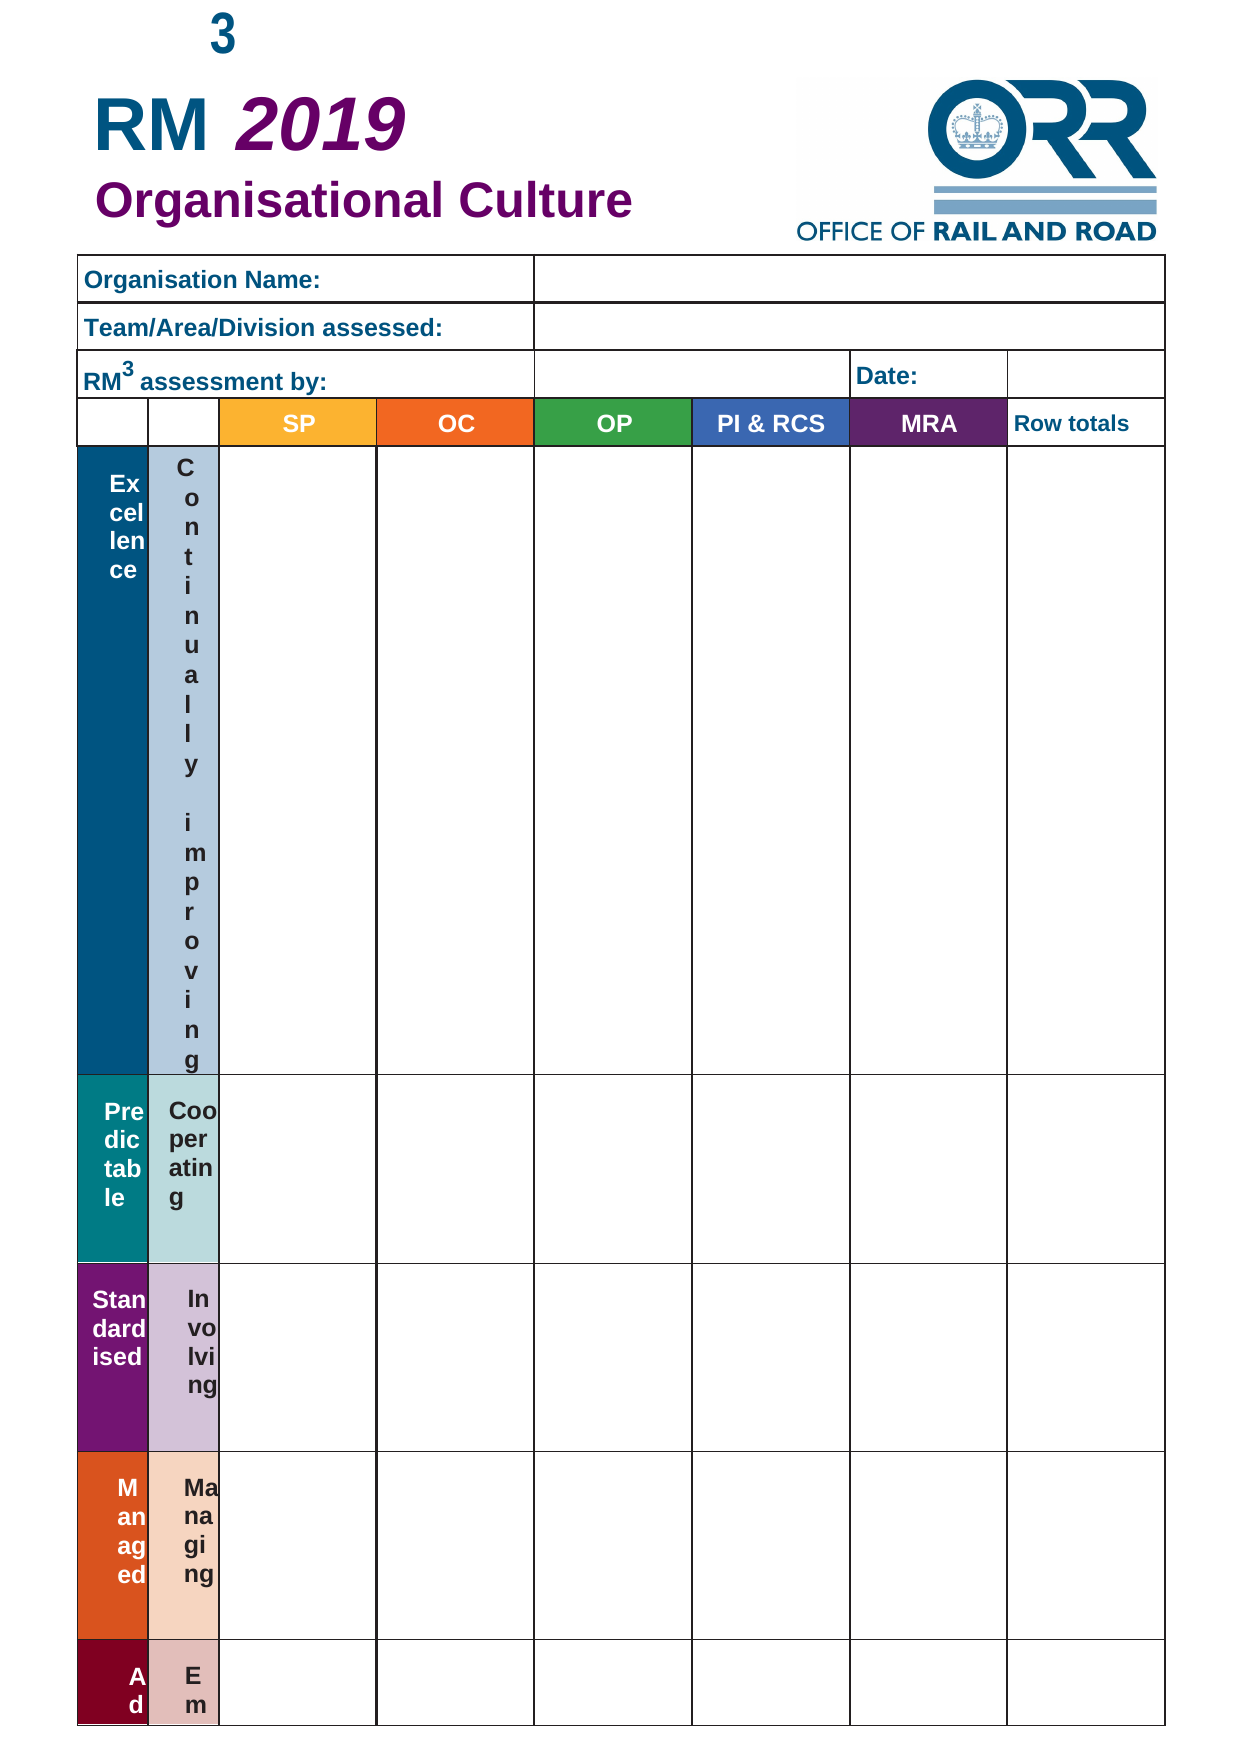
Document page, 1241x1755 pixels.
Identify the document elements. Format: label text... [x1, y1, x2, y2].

table_cell [1008, 1075, 1164, 1262]
table_cell [378, 447, 533, 1074]
table_cell Ad- [78, 1640, 147, 1724]
table_cell [535, 1075, 691, 1262]
table_cell Team/Area/Division assessed: [78, 304, 533, 349]
table_cell [378, 1264, 533, 1451]
text [1158, 172, 1178, 229]
table_cell [220, 447, 375, 1074]
table_cell [851, 1264, 1006, 1451]
table_cell [220, 1264, 375, 1451]
table_cell [1008, 351, 1164, 397]
table_cell [220, 1452, 375, 1639]
table_cell [149, 399, 218, 445]
table_cell [78, 399, 147, 445]
table_cell Continually improving [149, 447, 218, 1074]
table_cell [535, 351, 849, 397]
text RM32019 [93, 68, 1178, 172]
table_cell RM3 assessment by: [78, 351, 534, 397]
table_header Organisation Name: [78, 256, 533, 301]
table_cell [693, 1452, 849, 1639]
table_cell Cooperating [149, 1075, 218, 1262]
table_cell Managed [78, 1452, 147, 1639]
table_cell [1008, 1264, 1164, 1451]
table_cell [693, 1640, 849, 1724]
table_cell MRA [850, 399, 1007, 445]
table_cell [378, 1075, 533, 1262]
table_cell Date: [851, 351, 1007, 397]
table_cell PI & RCS [693, 399, 849, 445]
table_cell OC [377, 399, 533, 445]
table_cell SP [220, 399, 376, 445]
table_cell [851, 1640, 1006, 1724]
table_cell [693, 447, 849, 1074]
table_cell [535, 447, 691, 1074]
table_cell [851, 1452, 1006, 1639]
table_cell Standardised [78, 1264, 147, 1451]
table_cell [1008, 1452, 1164, 1639]
table_cell [220, 1640, 375, 1724]
table_cell [535, 1452, 691, 1639]
table_cell Excellence [78, 447, 147, 1074]
table_cell [220, 1075, 375, 1262]
table_cell [693, 1075, 849, 1262]
table_cell Row totals [1008, 399, 1164, 445]
table_cell Managing [149, 1452, 218, 1639]
table_cell [535, 1264, 691, 1451]
table_cell Predictable [78, 1075, 147, 1262]
table_cell [378, 1452, 533, 1639]
table_header [535, 256, 1164, 301]
table_cell [535, 304, 1164, 349]
table_cell [378, 1640, 533, 1724]
table_cell [535, 1640, 691, 1724]
table_cell [851, 447, 1006, 1074]
table_cell [1008, 1640, 1164, 1724]
table_cell Em [149, 1640, 218, 1724]
table_cell [1008, 447, 1164, 1074]
table_cell [851, 1075, 1006, 1262]
table_cell Involving [149, 1264, 218, 1451]
table_cell OP [535, 399, 691, 445]
table_cell [693, 1264, 849, 1451]
text Organisational Culture [94, 172, 796, 229]
